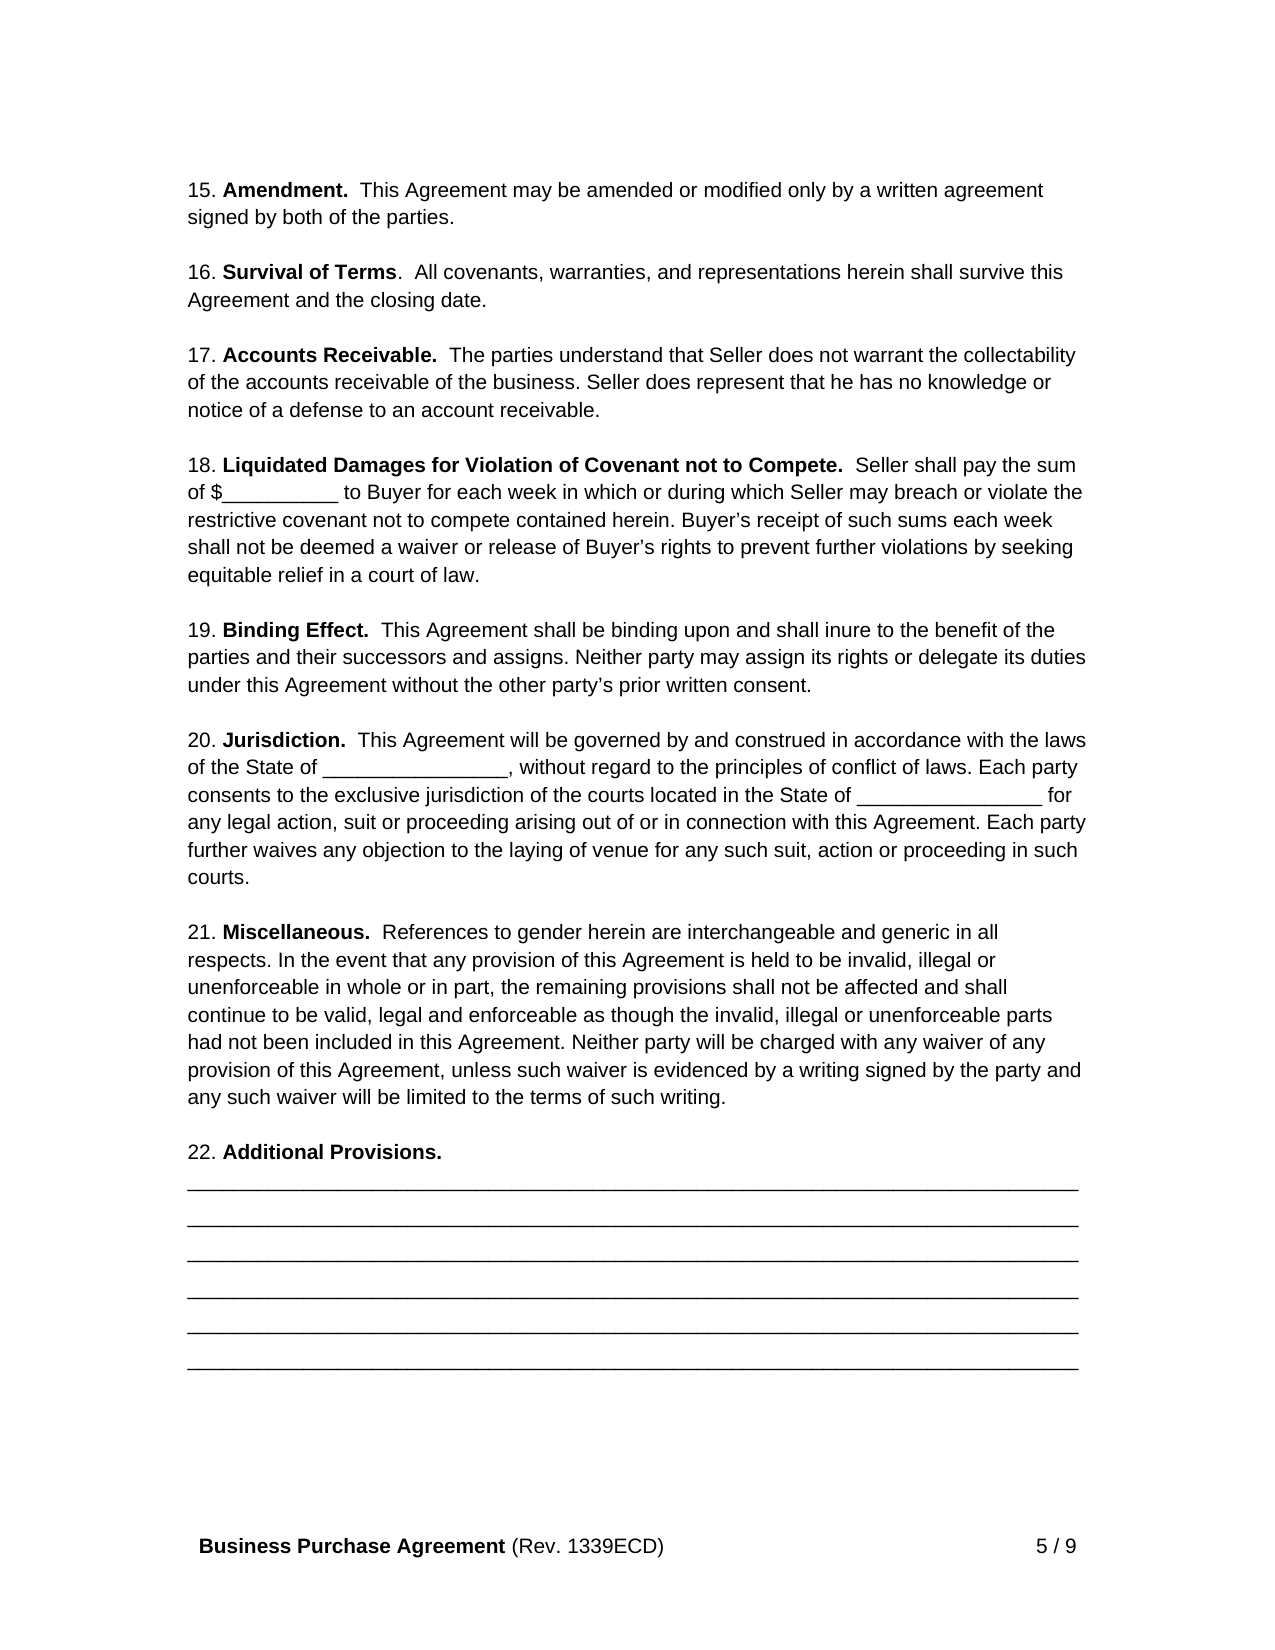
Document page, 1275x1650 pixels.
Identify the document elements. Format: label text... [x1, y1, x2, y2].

text 17. Accounts Receivable. The parties understand that Seller does not warrant the collectability of the accounts receivable of the business. Seller does represent that he has no knowledge or notice of a defense to an account receivable. [187, 342, 1087, 421]
text 16. Survival of Terms. All covenants, warranties, and representations herein shall survive this Agreement and the closing date. [187, 260, 1087, 311]
text 21. Miscellaneous. References to gender herein are interchangeable and generic in all respects. In the event that any provision of this Agreement is held to be invalid, illegal or unenforceable in whole or in part, the remaining provisions shall not be affected and shall continue to be valid, legal and enforceable as though the invalid, illegal or unenforceable parts had not been included in this Agreement. Neither party will be charged with any waiver of any provision of this Agreement, unless such waiver is evidenced by a writing signed by the party and any such waiver will be limited to the terms of such writing. [187, 920, 1087, 1109]
text 19. Binding Effect. This Agreement shall be binding upon and shall inure to the benefit of the parties and their successors and assigns. Neither party may assign its rights or delegate its duties under this Agreement without the other party’s prior written consent. [187, 617, 1087, 696]
text _____________________________________________________________________________ [187, 1203, 1087, 1227]
text _____________________________________________________________________________ [187, 1239, 1087, 1263]
text _____________________________________________________________________________ [187, 1347, 1087, 1371]
text 15. Amendment. This Agreement may be amended or modified only by a written agreement signed by both of the parties. [187, 177, 1087, 229]
text 20. Jurisdiction. This Agreement will be governed by and construed in accordance with the laws of the State of ________________, without regard to the principles of conflict of laws. Each party consents to the exclusive jurisdiction of the courts located in the State of ________________ for any legal action, suit or proceeding arising out of or in connection with this Agreement. Each party further waives any objection to the laying of venue for any such suit, action or proceeding in such courts. [187, 727, 1087, 889]
text _____________________________________________________________________________ [187, 1275, 1087, 1299]
text _____________________________________________________________________________ [187, 1167, 1087, 1191]
text _____________________________________________________________________________ [187, 1311, 1087, 1335]
text 18. Liquidated Damages for Violation of Covenant not to Compete. Seller shall pay the sum of $__________ to Buyer for each week in which or during which Seller may breach or violate the restrictive covenant not to compete contained herein. Buyer’s receipt of such sums each week shall not be deemed a waiver or release of Buyer’s rights to prevent further violations by seeking equitable relief in a court of law. [187, 452, 1087, 586]
text 22. Additional Provisions. [187, 1140, 1087, 1164]
